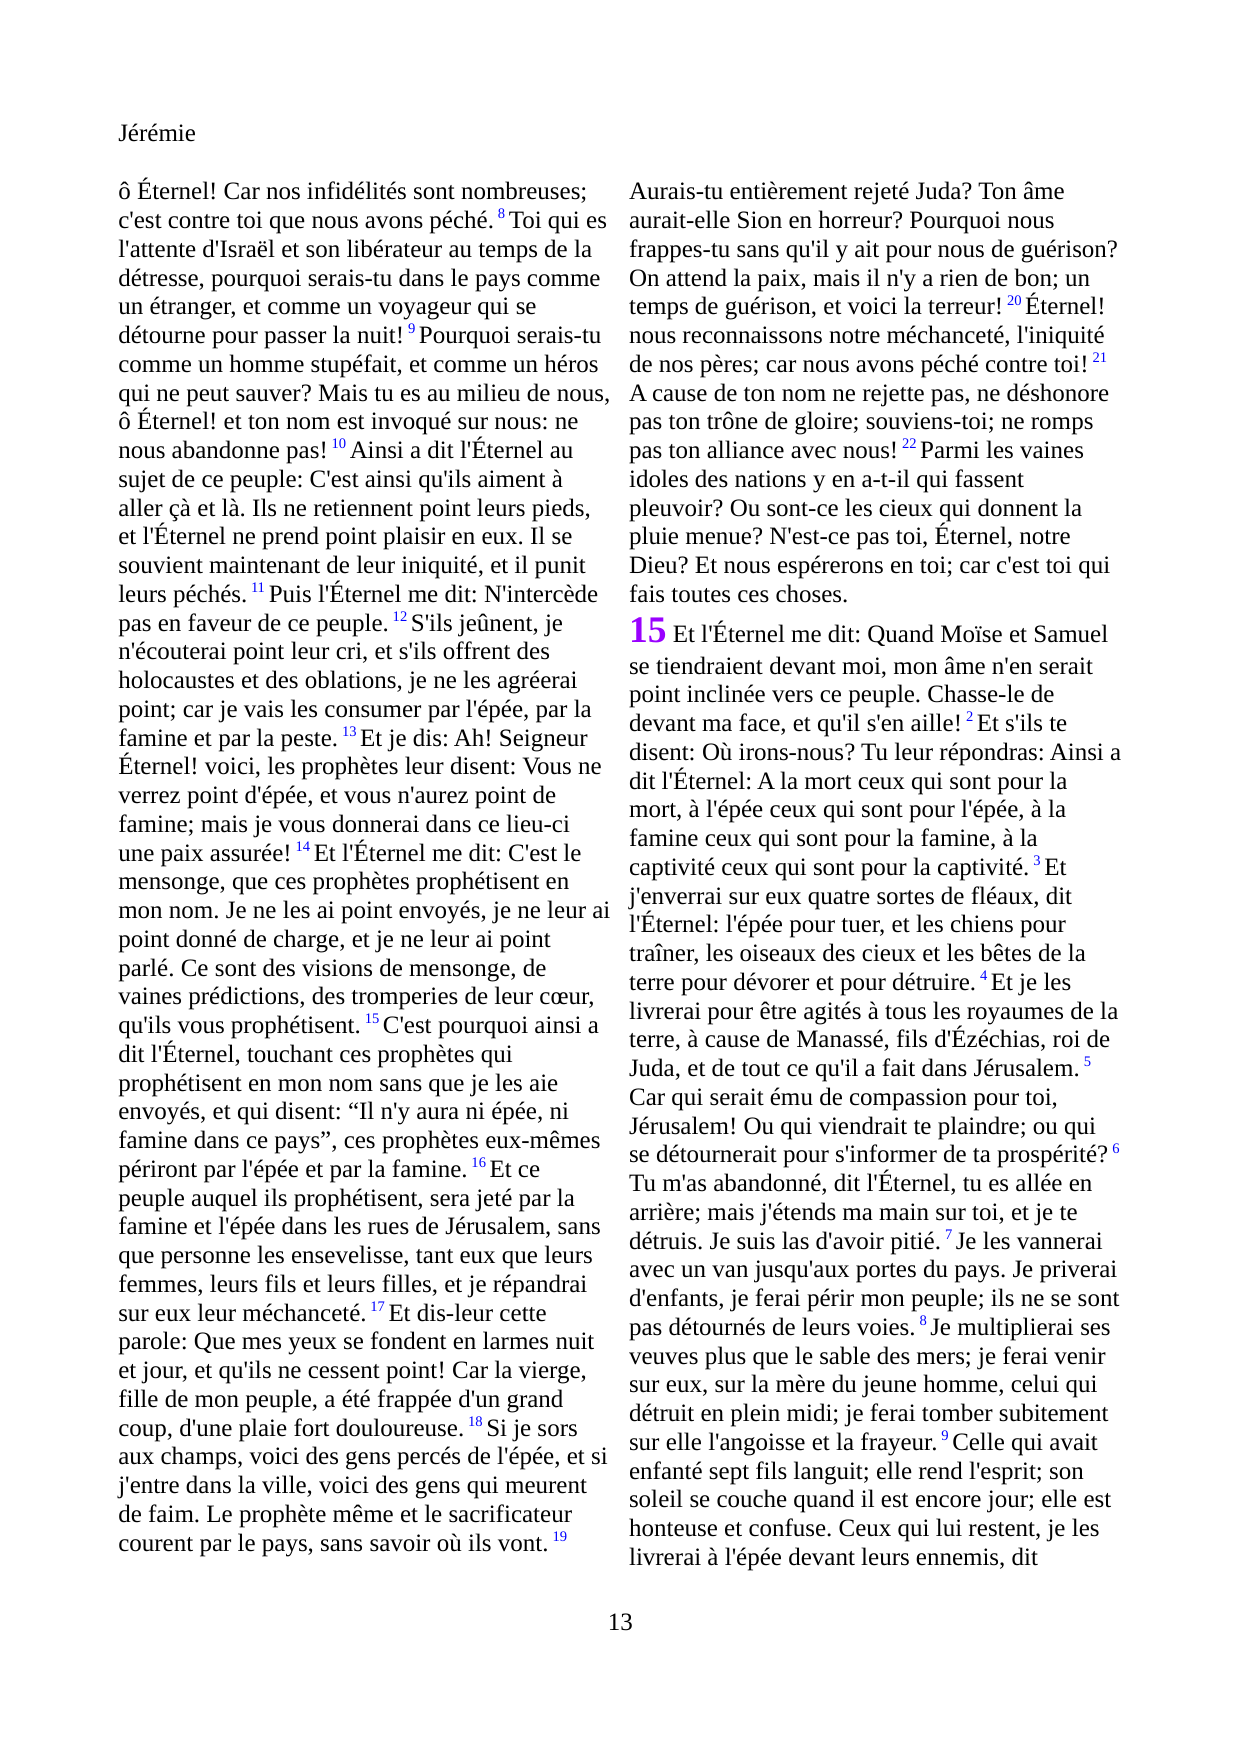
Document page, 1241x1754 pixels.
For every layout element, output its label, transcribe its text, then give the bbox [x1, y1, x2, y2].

text ô Éternel! Car nos infidélités sont nombreuses; c'est contre toi que nous avons péché. 8 Toi qui es l'attente d'Israël et son libérateur au temps de la détresse, pourquoi serais-tu dans le pays comme un étranger, et comme un voyageur qui se détourne pour passer la nuit! 9 Pourquoi serais-tu comme un homme stupéfait, et comme un héros qui ne peut sauver? Mais tu es au milieu de nous, ô Éternel! et ton nom est invoqué sur nous: ne nous abandonne pas! 10 Ainsi a dit l'Éternel au sujet de ce peuple: C'est ainsi qu'ils aiment à aller çà et là. Ils ne retiennent point leurs pieds, et l'Éternel ne prend point plaisir en eux. Il se souvient maintenant de leur iniquité, et il punit leurs péchés. 11 Puis l'Éternel me dit: N'intercède pas en faveur de ce peuple. 12 S'ils jeûnent, je n'écouterai point leur cri, et s'ils offrent des holocaustes et des oblations, je ne les agréerai point; car je vais les consumer par l'épée, par la famine et par la peste. 13 Et je dis: Ah! Seigneur Éternel! voici, les prophètes leur disent: Vous ne verrez point d'épée, et vous n'aurez point de famine; mais je vous donnerai dans ce lieu-ci une paix assurée! 14 Et l'Éternel me dit: C'est le mensonge, que ces prophètes prophétisent en mon nom. Je ne les ai point envoyés, je ne leur ai point donné de charge, et je ne leur ai point parlé. Ce sont des visions de mensonge, de vaines prédictions, des tromperies de leur cœur, qu'ils vous prophétisent. 15 C'est pourquoi ainsi a dit l'Éternel, touchant ces prophètes qui prophétisent en mon nom sans que je les aie envoyés, et qui disent: “Il n'y aura ni épée, ni famine dans ce pays”, ces prophètes eux-mêmes périront par l'épée et par la famine. 16 Et ce peuple auquel ils prophétisent, sera jeté par la famine et l'épée dans les rues de Jérusalem, sans que personne les ensevelisse, tant eux que leurs femmes, leurs fils et leurs filles, et je répandrai sur eux leur méchanceté. 17 Et dis-leur cette parole: Que mes yeux se fondent en larmes nuit et jour, et qu'ils ne cessent point! Car la vierge, fille de mon peuple, a été frappée d'un grand coup, d'une plaie fort douloureuse. 18 Si je sors aux champs, voici des gens percés de l'épée, et si j'entre dans la ville, voici des gens qui meurent de faim. Le prophète même et le sacrificateur courent par le pays, sans savoir où ils vont. 19 [118, 176, 611, 1556]
text Aurais-tu entièrement rejeté Juda? Ton âme aurait-elle Sion en horreur? Pourquoi nous frappes-tu sans qu'il y ait pour nous de guérison? On attend la paix, mais il n'y a rien de bon; un temps de guérison, et voici la terreur! 20 Éternel! nous reconnaissons notre méchanceté, l'iniquité de nos pères; car nous avons péché contre toi! 21 A cause de ton nom ne rejette pas, ne déshonore pas ton trône de gloire; souviens-toi; ne romps pas ton alliance avec nous! 22 Parmi les vaines idoles des nations y en a-t-il qui fassent pleuvoir? Ou sont-ce les cieux qui donnent la pluie menue? N'est-ce pas toi, Éternel, notre Dieu? Et nous espérerons en toi; car c'est toi qui fais toutes ces choses. [629, 176, 1122, 608]
text 15 Et l'Éternel me dit: Quand Moïse et Samuel se tiendraient devant moi, mon âme n'en serait point inclinée vers ce peuple. Chasse-le de devant ma face, et qu'il s'en aille! 2 Et s'ils te disent: Où irons-nous? Tu leur répondras: Ainsi a dit l'Éternel: A la mort ceux qui sont pour la mort, à l'épée ceux qui sont pour l'épée, à la famine ceux qui sont pour la famine, à la captivité ceux qui sont pour la captivité. 3 Et j'enverrai sur eux quatre sortes de fléaux, dit l'Éternel: l'épée pour tuer, et les chiens pour traîner, les oiseaux des cieux et les bêtes de la terre pour dévorer et pour détruire. 4 Et je les livrerai pour être agités à tous les royaumes de la terre, à cause de Manassé, fils d'Ézéchias, roi de Juda, et de tout ce qu'il a fait dans Jérusalem. 5 Car qui serait ému de compassion pour toi, Jérusalem! Ou qui viendrait te plaindre; ou qui se détournerait pour s'informer de ta prospérité? 6 Tu m'as abandonné, dit l'Éternel, tu es allée en arrière; mais j'étends ma main sur toi, et je te détruis. Je suis las d'avoir pitié. 7 Je les vannerai avec un van jusqu'aux portes du pays. Je priverai d'enfants, je ferai périr mon peuple; ils ne se sont pas détournés de leurs voies. 8 Je multiplierai ses veuves plus que le sable des mers; je ferai venir sur eux, sur la mère du jeune homme, celui qui détruit en plein midi; je ferai tomber subitement sur elle l'angoisse et la frayeur. 9 Celle qui avait enfanté sept fils languit; elle rend l'esprit; son soleil se couche quand il est encore jour; elle est honteuse et confuse. Ceux qui lui restent, je les livrerai à l'épée devant leurs ennemis, dit [629, 608, 1122, 1571]
